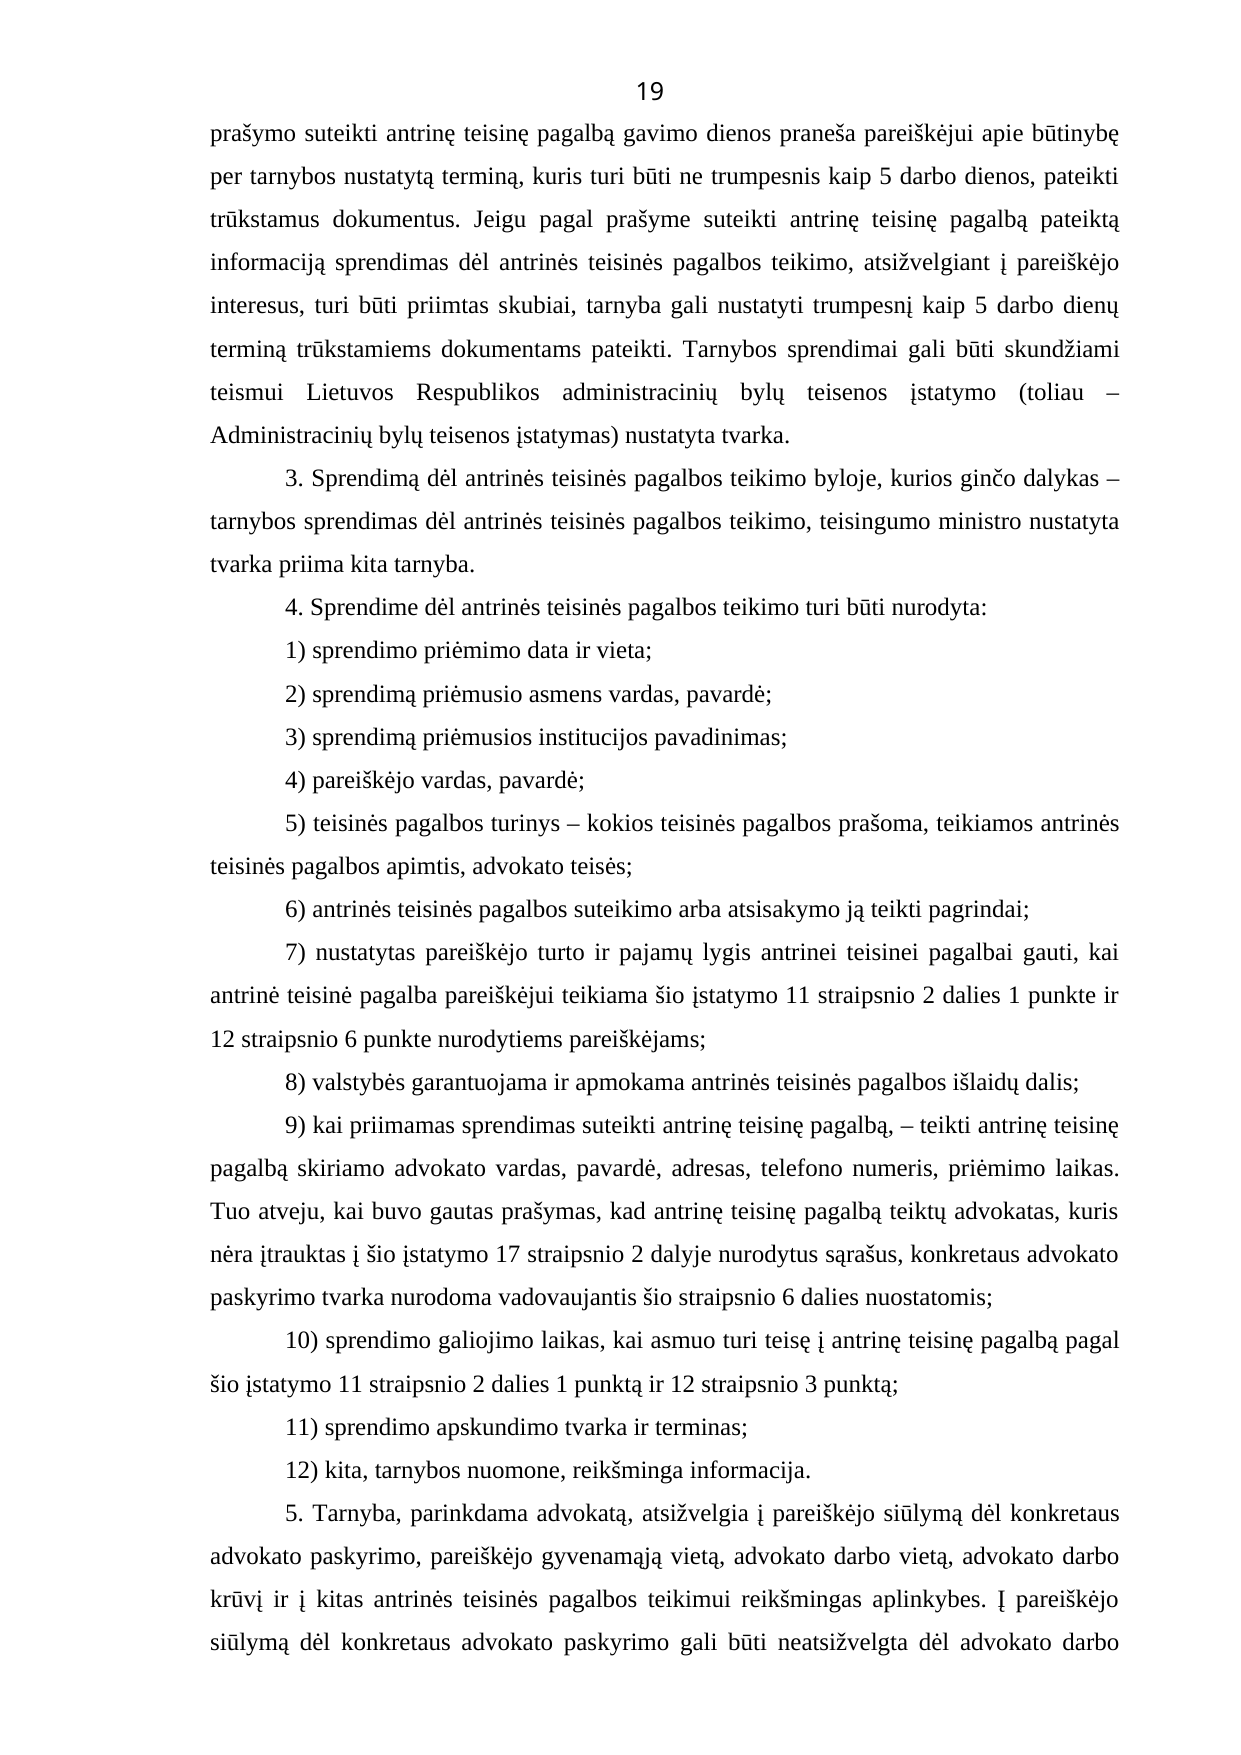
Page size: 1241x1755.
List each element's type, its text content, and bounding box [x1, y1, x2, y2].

text 5. Tarnyba, parinkdama advokatą, atsižvelgia į pareiškėjo siūlymą dėl konkretaus advokato paskyrimo, pareiškėjo gyvenamąją vietą, advokato darbo vietą, advokato darbo krūvį ir į kitas antrinės teisinės pagalbos teikimui reikšmingas aplinkybes. Į pareiškėjo siūlymą dėl konkretaus advokato paskyrimo gali būti neatsižvelgta dėl advokato darbo [210, 1498, 1120, 1656]
text 5) teisinės pagalbos turinys – kokios teisinės pagalbos prašoma, teikiamos antrinės teisinės pagalbos apimtis, advokato teisės; [210, 808, 1120, 880]
text 10) sprendimo galiojimo laikas, kai asmuo turi teisę į antrinę teisinę pagalbą pagal šio įstatymo 11 straipsnio 2 dalies 1 punktą ir 12 straipsnio 3 punktą; [210, 1326, 1120, 1397]
text 7) nustatytas pareiškėjo turto ir pajamų lygis antrinei teisinei pagalbai gauti, kai antrinė teisinė pagalba pareiškėjui teikiama šio įstatymo 11 straipsnio 2 dalies 1 punkte ir 12 straipsnio 6 punkte nurodytiems pareiškėjams; [210, 937, 1120, 1052]
text 11) sprendimo apskundimo tvarka ir terminas; [210, 1412, 1120, 1441]
text 4. Sprendime dėl antrinės teisinės pagalbos teikimo turi būti nurodyta: [210, 592, 1120, 621]
text 2) sprendimą priėmusio asmens vardas, pavardė; [210, 679, 1120, 707]
text 12) kita, tarnybos nuomone, reikšminga informacija. [210, 1455, 1120, 1484]
text 4) pareiškėjo vardas, pavardė; [210, 765, 1120, 794]
text 1) sprendimo priėmimo data ir vieta; [210, 636, 1120, 664]
text 8) valstybės garantuojama ir apmokama antrinės teisinės pagalbos išlaidų dalis; [210, 1067, 1120, 1096]
text 3. Sprendimą dėl antrinės teisinės pagalbos teikimo byloje, kurios ginčo dalykas – tarnybos sprendimas dėl antrinės teisinės pagalbos teikimo, teisingumo ministro nustatyta tvarka priima kita tarnyba. [210, 463, 1120, 578]
text 9) kai priimamas sprendimas suteikti antrinę teisinę pagalbą, – teikti antrinę teisinę pagalbą skiriamo advokato vardas, pavardė, adresas, telefono numeris, priėmimo laikas. Tuo atveju, kai buvo gautas prašymas, kad antrinę teisinę pagalbą teiktų advokatas, kuris nėra įtrauktas į šio įstatymo 17 straipsnio 2 dalyje nurodytus sąrašus, konkretaus advokato paskyrimo tvarka nurodoma vadovaujantis šio straipsnio 6 dalies nuostatomis; [210, 1110, 1120, 1311]
text prašymo suteikti antrinę teisinę pagalbą gavimo dienos praneša pareiškėjui apie būtinybę per tarnybos nustatytą terminą, kuris turi būti ne trumpesnis kaip 5 darbo dienos, pateikti trūkstamus dokumentus. Jeigu pagal prašyme suteikti antrinę teisinę pagalbą pateiktą informaciją sprendimas dėl antrinės teisinės pagalbos teikimo, atsižvelgiant į pareiškėjo interesus, turi būti priimtas skubiai, tarnyba gali nustatyti trumpesnį kaip 5 darbo dienų terminą trūkstamiems dokumentams pateikti. Tarnybos sprendimai gali būti skundžiami teismui Lietuvos Respublikos administracinių bylų teisenos įstatymo (toliau – Administracinių bylų teisenos įstatymas) nustatyta tvarka. [210, 118, 1120, 449]
text 3) sprendimą priėmusios institucijos pavadinimas; [210, 722, 1120, 751]
text 6) antrinės teisinės pagalbos suteikimo arba atsisakymo ją teikti pagrindai; [210, 894, 1120, 923]
